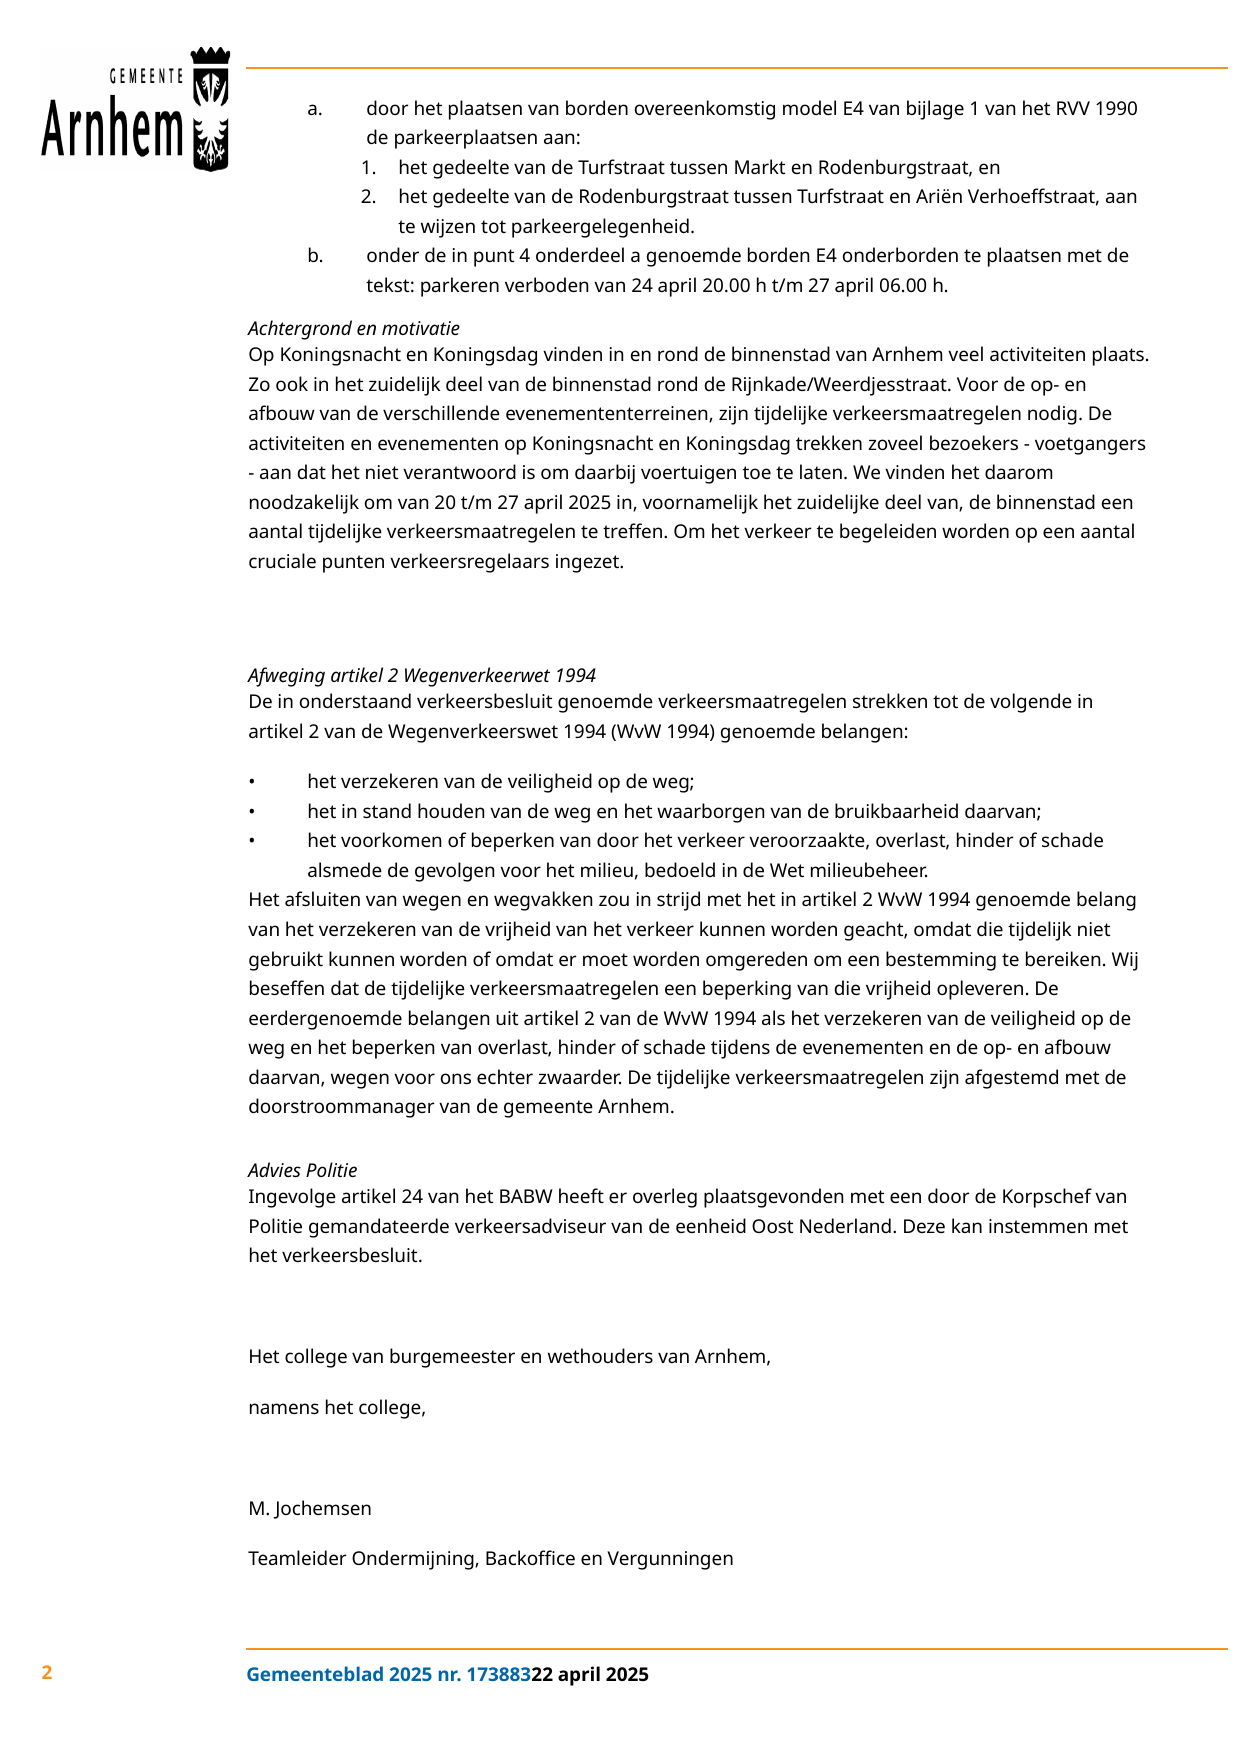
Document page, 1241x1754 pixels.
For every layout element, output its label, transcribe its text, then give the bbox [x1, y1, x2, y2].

text Achtergrond en motivatie [248, 315, 1152, 341]
text Het college van burgemeester en wethouders van Arnhem, [248, 1343, 1152, 1369]
list het gedeelte van de Rodenburgstraat tussen Turfstraat en Ariën Verhoeffstraat, aan te wijzen tot parkeergelegenheid. [361, 183, 1152, 239]
text Het afsluiten van wegen en wegvakken zou in strijd met het in artikel 2 WvW 1994 genoemde belang van het verzekeren van de vrijheid van het verkeer kunnen worden geacht, omdat die tijdelijk niet gebruikt kunnen worden of omdat er moet worden omgereden om een bestemming te bereiken. Wij beseffen dat de tijdelijke verkeersmaatregelen een beperking van die vrijheid opleveren. De eerdergenoemde belangen uit artikel 2 van de WvW 1994 als het verzekeren van de veiligheid op de weg en het beperken van overlast, hinder of schade tijdens de evenementen en de op- en afbouw daarvan, wegen voor ons echter zwaarder. De tijdelijke verkeersmaatregelen zijn afgestemd met de doorstroommanager van de gemeente Arnhem. [248, 887, 1152, 1119]
text Advies Politie [248, 1158, 1152, 1183]
list onder de in punt 4 onderdeel a genoemde borden E4 onderborden te plaatsen met de tekst: parkeren verboden van 24 april 20.00 h t/m 27 april 06.00 h. [307, 243, 1152, 298]
list het gedeelte van de Turfstraat tussen Markt en Rodenburgstraat, en [361, 154, 1152, 180]
list het in stand houden van de weg en het waarborgen van de bruikbaarheid daarvan; [248, 798, 1152, 824]
list het voorkomen of beperken van door het verkeer veroorzaakte, overlast, hinder of schade alsmede de gevolgen voor het milieu, bedoeld in de Wet milieubeheer. [248, 827, 1152, 883]
text M. Jochemsen [248, 1495, 1152, 1520]
text De in onderstaand verkeersbesluit genoemde verkeersmaatregelen strekken tot de volgende in artikel 2 van de Wegenverkeerswet 1994 (WvW 1994) genoemde belangen: [248, 688, 1152, 744]
text namens het college, [248, 1394, 1152, 1419]
text Ingevolge artikel 24 van het BABW heeft er overleg plaatsgevonden met een door de Korpschef van Politie gemandateerde verkeersadviseur van de eenheid Oost Nederland. Deze kan instemmen met het verkeersbesluit. [248, 1183, 1152, 1268]
text Afweging artikel 2 Wegenverkeerwet 1994 [248, 663, 1152, 688]
picture [41, 47, 231, 172]
text Op Koningsnacht en Koningsdag vinden in en rond de binnenstad van Arnhem veel activiteiten plaats. Zo ook in het zuidelijk deel van de binnenstad rond de Rijnkade/Weerdjesstraat. Voor de op- en afbouw van de verschillende evenemententerreinen, zijn tijdelijke verkeersmaatregelen nodig. De activiteiten en evenementen op Koningsnacht en Koningsdag trekken zoveel bezoekers - voetgangers - aan dat het niet verantwoord is om daarbij voertuigen toe te laten. We vinden het daarom noodzakelijk om van 20 t/m 27 april 2025 in, voornamelijk het zuidelijke deel van, de binnenstad een aantal tijdelijke verkeersmaatregelen te treffen. Om het verkeer te begeleiden worden op een aantal cruciale punten verkeersregelaars ingezet. [248, 341, 1152, 574]
list door het plaatsen van borden overeenkomstig model E4 van bijlage 1 van het RVV 1990 de parkeerplaatsen aan: [307, 95, 1152, 150]
text Teamleider Ondermijning, Backoffice en Vergunningen [248, 1545, 1152, 1571]
list het verzekeren van de veiligheid op de weg; [248, 768, 1152, 794]
